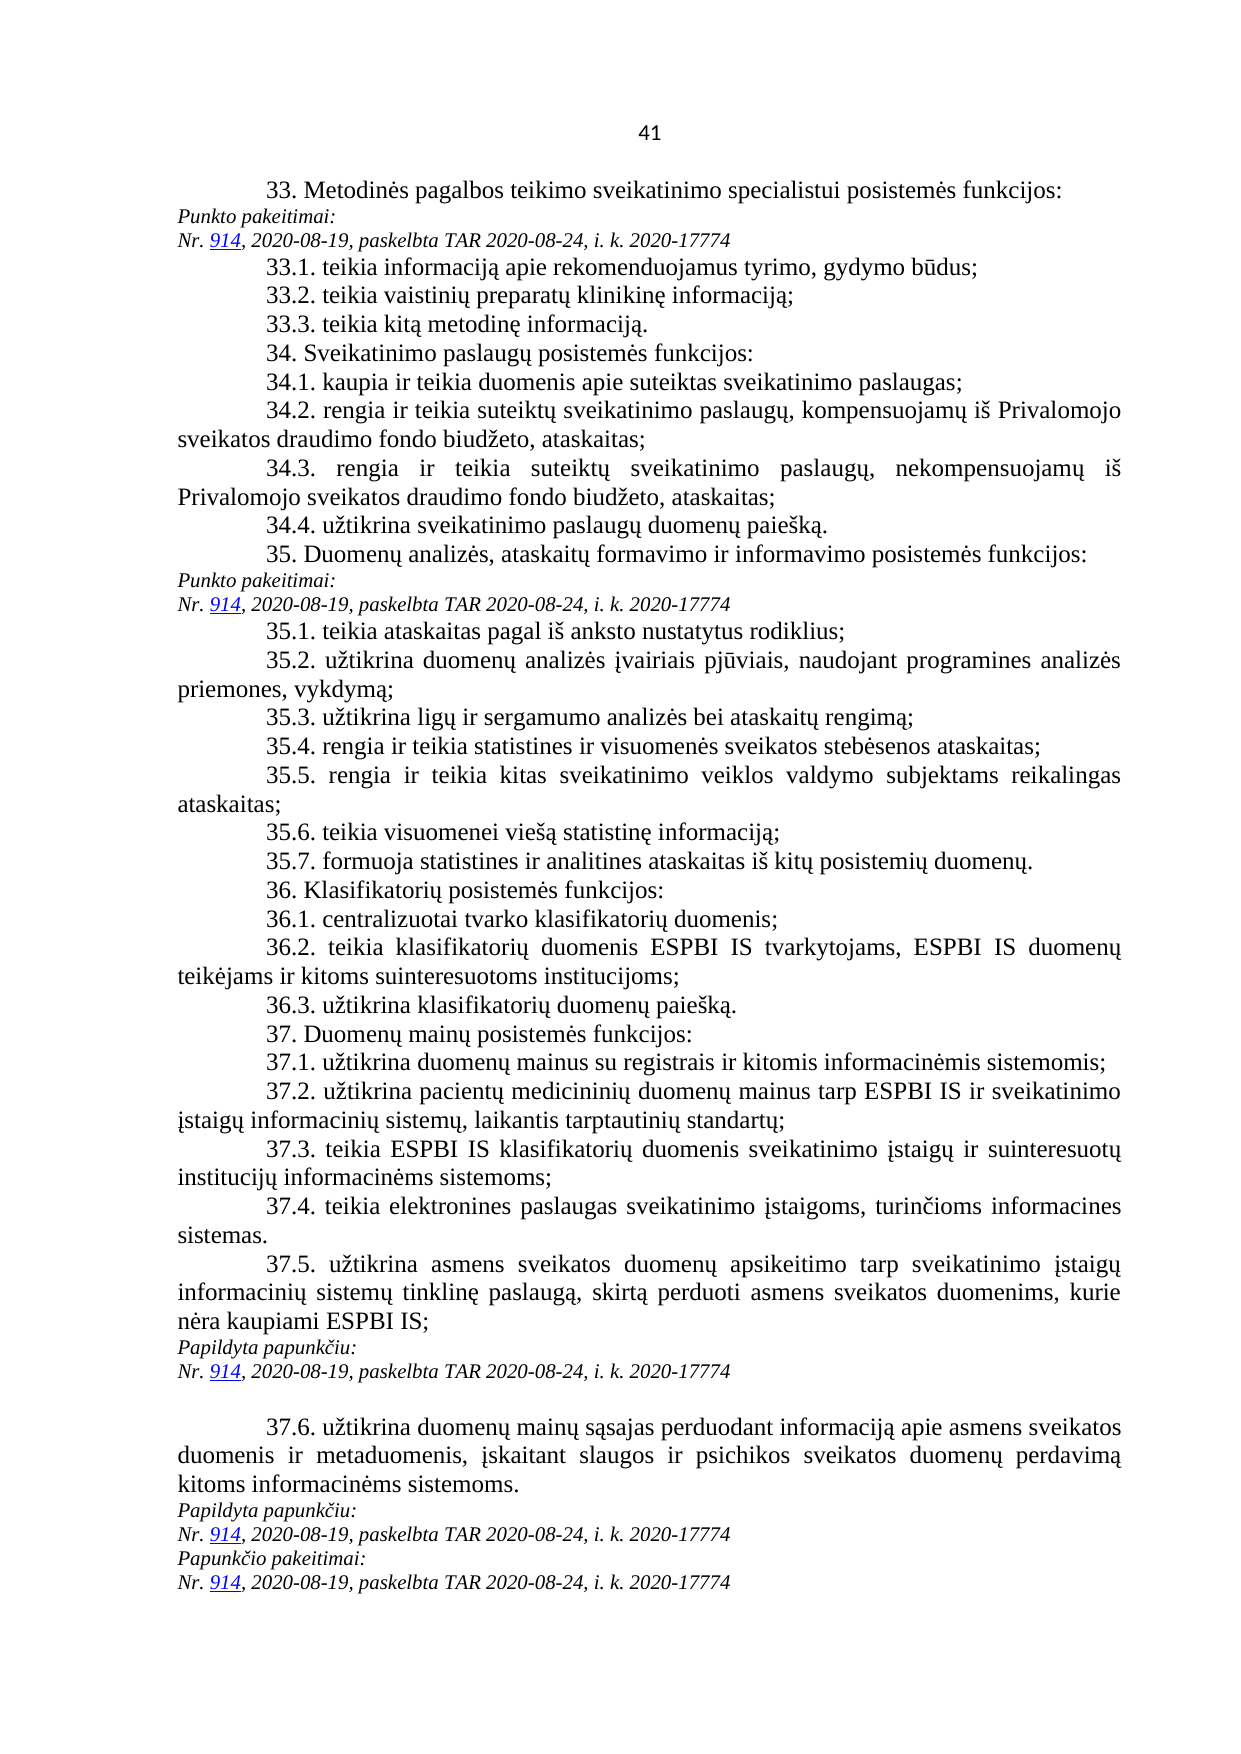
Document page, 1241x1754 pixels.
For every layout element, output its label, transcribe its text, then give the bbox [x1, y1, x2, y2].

text 33.1. teikia informaciją apie rekomenduojamus tyrimo, gydymo būdus; [177, 252, 1122, 281]
text Nr. 914, 2020-08-19, paskelbta TAR 2020-08-24, i. k. 2020-17774 [177, 1359, 1122, 1383]
text 34. Sveikatinimo paslaugų posistemės funkcijos: [177, 338, 1122, 367]
text 33.2. teikia vaistinių preparatų klinikinę informaciją; [177, 281, 1122, 309]
text Nr. 914, 2020-08-19, paskelbta TAR 2020-08-24, i. k. 2020-17774 [177, 592, 1122, 616]
text 35. Duomenų analizės, ataskaitų formavimo ir informavimo posistemės funkcijos: [177, 539, 1122, 568]
text Papildyta papunkčiu: [177, 1498, 1122, 1522]
text 35.6. teikia visuomenei viešą statistinę informaciją; [177, 817, 1122, 846]
text 35.1. teikia ataskaitas pagal iš anksto nustatytus rodiklius; [177, 616, 1122, 645]
text 34.4. užtikrina sveikatinimo paslaugų duomenų paiešką. [177, 511, 1122, 539]
text Nr. 914, 2020-08-19, paskelbta TAR 2020-08-24, i. k. 2020-17774 [177, 1522, 1122, 1546]
text 34.3. rengia ir teikia suteiktų sveikatinimo paslaugų, nekompensuojamų iš Privalomojo sveikatos draudimo fondo biudžeto, ataskaitas; [177, 453, 1122, 511]
text Punkto pakeitimai: [177, 204, 1122, 228]
text 33.3. teikia kitą metodinę informaciją. [177, 309, 1122, 338]
text Punkto pakeitimai: [177, 568, 1122, 592]
text 35.7. formuoja statistines ir analitines ataskaitas iš kitų posistemių duomenų. [177, 846, 1122, 875]
text 35.4. rengia ir teikia statistines ir visuomenės sveikatos stebėsenos ataskaitas; [177, 731, 1122, 760]
text Nr. 914, 2020-08-19, paskelbta TAR 2020-08-24, i. k. 2020-17774 [177, 228, 1122, 252]
text 37.5. užtikrina asmens sveikatos duomenų apsikeitimo tarp sveikatinimo įstaigų informacinių sistemų tinklinę paslaugą, skirtą perduoti asmens sveikatos duomenims, kurie nėra kaupiami ESPBI IS; [177, 1249, 1122, 1335]
text 35.2. užtikrina duomenų analizės įvairiais pjūviais, naudojant programines analizės priemones, vykdymą; [177, 645, 1122, 702]
text 34.2. rengia ir teikia suteiktų sveikatinimo paslaugų, kompensuojamų iš Privalomojo sveikatos draudimo fondo biudžeto, ataskaitas; [177, 396, 1122, 453]
text 36.2. teikia klasifikatorių duomenis ESPBI IS tvarkytojams, ESPBI IS duomenų teikėjams ir kitoms suinteresuotoms institucijoms; [177, 932, 1122, 990]
text 37.1. užtikrina duomenų mainus su registrais ir kitomis informacinėmis sistemomis; [177, 1047, 1122, 1076]
text Papunkčio pakeitimai: [177, 1546, 1122, 1570]
text 37.3. teikia ESPBI IS klasifikatorių duomenis sveikatinimo įstaigų ir suinteresuotų institucijų informacinėms sistemoms; [177, 1134, 1122, 1191]
text 37.2. užtikrina pacientų medicininių duomenų mainus tarp ESPBI IS ir sveikatinimo įstaigų informacinių sistemų, laikantis tarptautinių standartų; [177, 1076, 1122, 1134]
text 34.1. kaupia ir teikia duomenis apie suteiktas sveikatinimo paslaugas; [177, 367, 1122, 396]
text 37.6. užtikrina duomenų mainų sąsajas perduodant informaciją apie asmens sveikatos duomenis ir metaduomenis, įskaitant slaugos ir psichikos sveikatos duomenų perdavimą kitoms informacinėms sistemoms. [177, 1412, 1122, 1498]
text 35.3. užtikrina ligų ir sergamumo analizės bei ataskaitų rengimą; [177, 702, 1122, 731]
text 37. Duomenų mainų posistemės funkcijos: [177, 1019, 1122, 1047]
text 35.5. rengia ir teikia kitas sveikatinimo veiklos valdymo subjektams reikalingas ataskaitas; [177, 760, 1122, 817]
text 36. Klasifikatorių posistemės funkcijos: [177, 875, 1122, 904]
text 33. Metodinės pagalbos teikimo sveikatinimo specialistui posistemės funkcijos: [177, 175, 1122, 204]
text 36.3. užtikrina klasifikatorių duomenų paiešką. [177, 990, 1122, 1019]
text 37.4. teikia elektronines paslaugas sveikatinimo įstaigoms, turinčioms informacines sistemas. [177, 1191, 1122, 1249]
text Papildyta papunkčiu: [177, 1335, 1122, 1359]
text Nr. 914, 2020-08-19, paskelbta TAR 2020-08-24, i. k. 2020-17774 [177, 1570, 1122, 1594]
text 36.1. centralizuotai tvarko klasifikatorių duomenis; [177, 904, 1122, 932]
